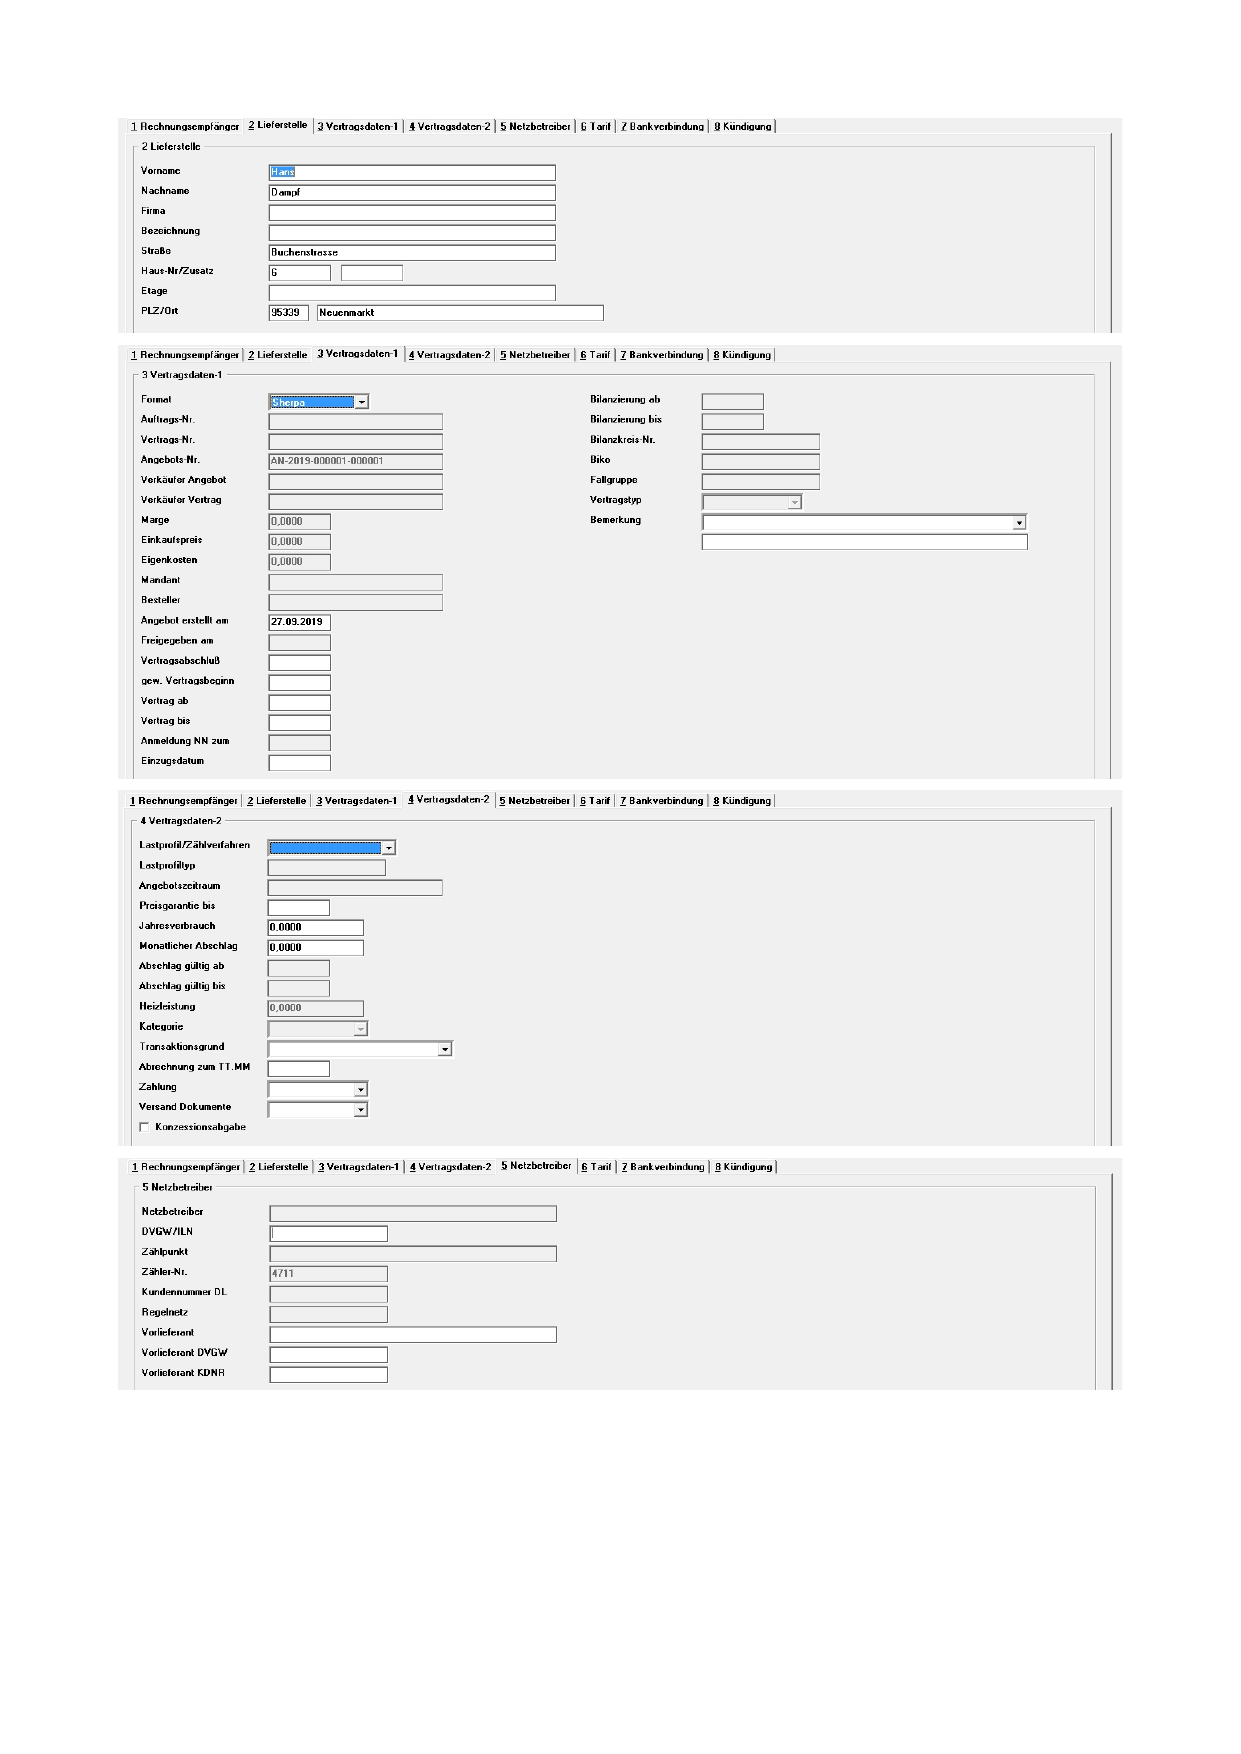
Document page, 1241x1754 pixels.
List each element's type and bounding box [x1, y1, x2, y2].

picture [118, 345, 1123, 779]
picture [118, 118, 1123, 333]
picture [118, 790, 1123, 1146]
picture [118, 1158, 1123, 1390]
